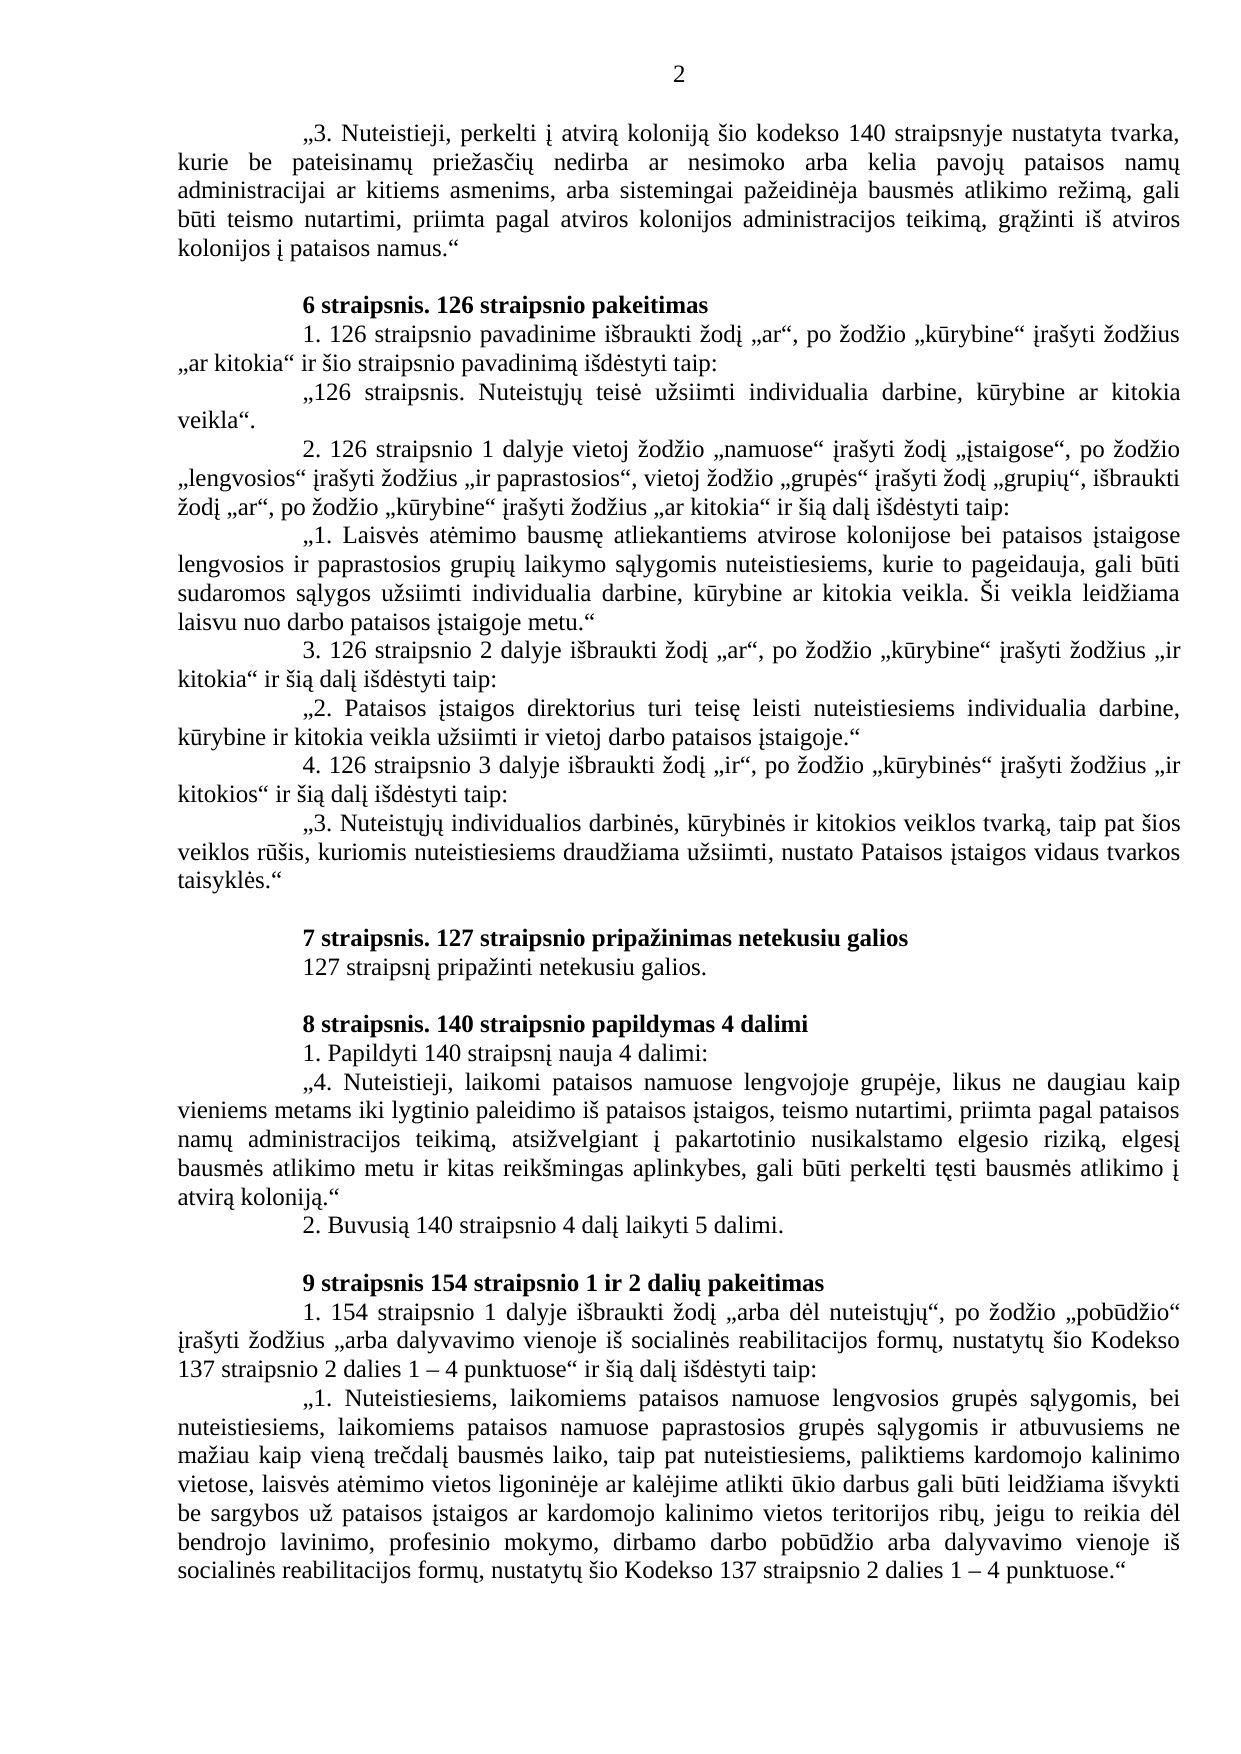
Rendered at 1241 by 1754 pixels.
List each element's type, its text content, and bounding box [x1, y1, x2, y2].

text „2. Pataisos įstaigos direktorius turi teisę leisti nuteistiesiems individualia darbine, kūrybine ir kitokia veikla užsiimti ir vietoj darbo pataisos įstaigoje.“ [177, 693, 1181, 751]
text 6 straipsnis. 126 straipsnio pakeitimas [177, 291, 1181, 319]
text „126 straipsnis. Nuteistųjų teisė užsiimti individualia darbine, kūrybine ar kitokia veikla“. [177, 377, 1181, 434]
text 127 straipsnį pripažinti netekusiu galios. [177, 952, 1181, 981]
text „3. Nuteistųjų individualios darbinės, kūrybinės ir kitokios veiklos tvarką, taip pat šios veiklos rūšis, kuriomis nuteistiesiems draudžiama užsiimti, nustato Pataisos įstaigos vidaus tvarkos taisyklės.“ [177, 808, 1181, 894]
text 1. 154 straipsnio 1 dalyje išbraukti žodį „arba dėl nuteistųjų“, po žodžio „pobūdžio“ įrašyti žodžius „arba dalyvavimo vienoje iš socialinės reabilitacijos formų, nustatytų šio Kodekso 137 straipsnio 2 dalies 1 – 4 punktuose“ ir šią dalį išdėstyti taip: [177, 1297, 1181, 1383]
text 1. 126 straipsnio pavadinime išbraukti žodį „ar“, po žodžio „kūrybine“ įrašyti žodžius „ar kitokia“ ir šio straipsnio pavadinimą išdėstyti taip: [177, 319, 1181, 377]
text „1. Nuteistiesiems, laikomiems pataisos namuose lengvosios grupės sąlygomis, bei nuteistiesiems, laikomiems pataisos namuose paprastosios grupės sąlygomis ir atbuvusiems ne mažiau kaip vieną trečdalį bausmės laiko, taip pat nuteistiesiems, paliktiems kardomojo kalinimo vietose, laisvės atėmimo vietos ligoninėje ar kalėjime atlikti ūkio darbus gali būti leidžiama išvykti be sargybos už pataisos įstaigos ar kardomojo kalinimo vietos teritorijos ribų, jeigu to reikia dėl bendrojo lavinimo, profesinio mokymo, dirbamo darbo pobūdžio arba dalyvavimo vienoje iš socialinės reabilitacijos formų, nustatytų šio Kodekso 137 straipsnio 2 dalies 1 – 4 punktuose.“ [177, 1383, 1181, 1584]
text 9 straipsnis 154 straipsnio 1 ir 2 dalių pakeitimas [177, 1268, 1181, 1297]
text 7 straipsnis. 127 straipsnio pripažinimas netekusiu galios [177, 923, 1181, 952]
text 2. 126 straipsnio 1 dalyje vietoj žodžio „namuose“ įrašyti žodį „įstaigose“, po žodžio „lengvosios“ įrašyti žodžius „ir paprastosios“, vietoj žodžio „grupės“ įrašyti žodį „grupių“, išbraukti žodį „ar“, po žodžio „kūrybine“ įrašyti žodžius „ar kitokia“ ir šią dalį išdėstyti taip: [177, 434, 1181, 521]
text 1. Papildyti 140 straipsnį nauja 4 dalimi: [177, 1038, 1181, 1067]
text „3. Nuteistieji, perkelti į atvirą koloniją šio kodekso 140 straipsnyje nustatyta tvarka, kurie be pateisinamų priežasčių nedirba ar nesimoko arba kelia pavojų pataisos namų administracijai ar kitiems asmenims, arba sistemingai pažeidinėja bausmės atlikimo režimą, gali būti teismo nutartimi, priimta pagal atviros kolonijos administracijos teikimą, grąžinti iš atviros kolonijos į pataisos namus.“ [177, 118, 1181, 262]
text 8 straipsnis. 140 straipsnio papildymas 4 dalimi [177, 1009, 1181, 1038]
text 4. 126 straipsnio 3 dalyje išbraukti žodį „ir“, po žodžio „kūrybinės“ įrašyti žodžius „ir kitokios“ ir šią dalį išdėstyti taip: [177, 751, 1181, 808]
text 2. Buvusią 140 straipsnio 4 dalį laikyti 5 dalimi. [177, 1211, 1181, 1239]
text „4. Nuteistieji, laikomi pataisos namuose lengvojoje grupėje, likus ne daugiau kaip vieniems metams iki lygtinio paleidimo iš pataisos įstaigos, teismo nutartimi, priimta pagal pataisos namų administracijos teikimą, atsižvelgiant į pakartotinio nusikalstamo elgesio riziką, elgesį bausmės atlikimo metu ir kitas reikšmingas aplinkybes, gali būti perkelti tęsti bausmės atlikimo į atvirą koloniją.“ [177, 1067, 1181, 1211]
text 3. 126 straipsnio 2 dalyje išbraukti žodį „ar“, po žodžio „kūrybine“ įrašyti žodžius „ir kitokia“ ir šią dalį išdėstyti taip: [177, 636, 1181, 693]
text „1. Laisvės atėmimo bausmę atliekantiems atvirose kolonijose bei pataisos įstaigose lengvosios ir paprastosios grupių laikymo sąlygomis nuteistiesiems, kurie to pageidauja, gali būti sudaromos sąlygos užsiimti individualia darbine, kūrybine ar kitokia veikla. Ši veikla leidžiama laisvu nuo darbo pataisos įstaigoje metu.“ [177, 521, 1181, 636]
